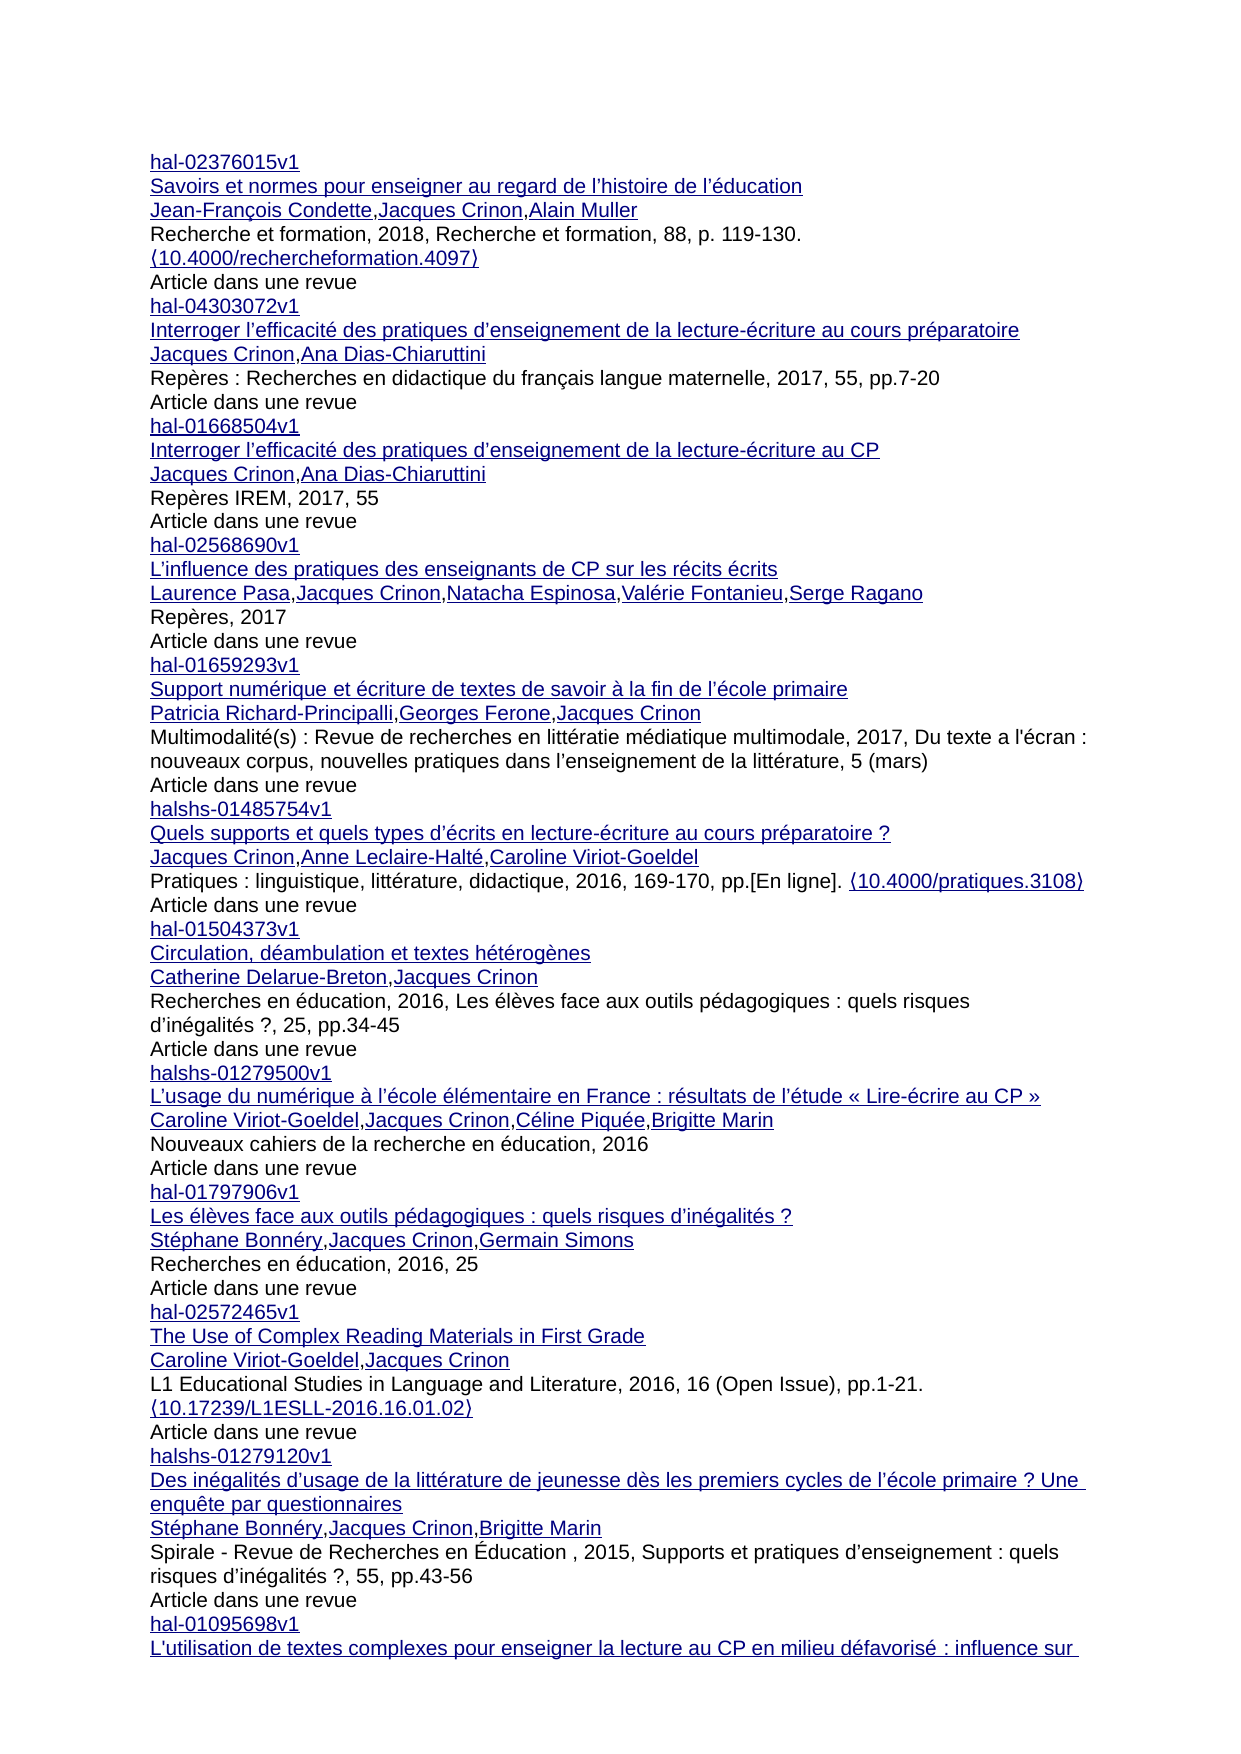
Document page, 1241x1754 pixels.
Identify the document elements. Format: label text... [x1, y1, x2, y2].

table_cell L’influence des pratiques des enseignants de CP sur les récits écrits Laurence Pasa,Jacques Crinon,Natacha Espinosa,Valérie Fontanieu,Serge Ragano Repères, 2017 Article dans une revue hal-01659293v1 [150, 557, 1090, 677]
table_cell L'utilisation de textes complexes pour enseigner la lecture au CP en milieu défavorisé : influence sur [150, 1635, 1090, 1659]
table_cell hal-02376015v1 [150, 150, 1090, 174]
table_cell Interroger l’efficacité des pratiques d’enseignement de la lecture-écriture au CP Jacques Crinon,Ana Dias-Chiaruttini Repères IREM, 2017, 55 Article dans une revue hal-02568690v1 [150, 438, 1090, 557]
table_cell Circulation, déambulation et textes hétérogènes Catherine Delarue-Breton,Jacques Crinon Recherches en éducation, 2016, Les élèves face aux outils pédagogiques : quels risques d’inégalités ?, 25, pp.34-45 Article dans une revue halshs-01279500v1 [150, 941, 1090, 1084]
table_cell Support numérique et écriture de textes de savoir à la fin de l’école primaire Patricia Richard-Principalli,Georges Ferone,Jacques Crinon Multimodalité(s) : Revue de recherches en littératie médiatique multimodale, 2017, Du texte a l'écran : nouveaux corpus, nouvelles pratiques dans l’enseignement de la littérature, 5 (mars) Article dans une revue halshs-01485754v1 [150, 677, 1090, 821]
table_cell Les élèves face aux outils pédagogiques : quels risques d’inégalités ? Stéphane Bonnéry,Jacques Crinon,Germain Simons Recherches en éducation, 2016, 25 Article dans une revue hal-02572465v1 [150, 1204, 1090, 1324]
table_cell L’usage du numérique à l’école élémentaire en France : résultats de l’étude « Lire-écrire au CP » Caroline Viriot-Goeldel,Jacques Crinon,Céline Piquée,Brigitte Marin Nouveaux cahiers de la recherche en éducation, 2016 Article dans une revue hal-01797906v1 [150, 1084, 1090, 1204]
table_cell Interroger l’efficacité des pratiques d’enseignement de la lecture-écriture au cours préparatoire Jacques Crinon,Ana Dias-Chiaruttini Repères : Recherches en didactique du français langue maternelle, 2017, 55, pp.7-20 Article dans une revue hal-01668504v1 [150, 318, 1090, 437]
table_cell Des inégalités d’usage de la littérature de jeunesse dès les premiers cycles de l’école primaire ? Une enquête par questionnaires Stéphane Bonnéry,Jacques Crinon,Brigitte Marin Spirale - Revue de Recherches en Éducation , 2015, Supports et pratiques d’enseignement : quels risques d’inégalités ?, 55, pp.43-56 Article dans une revue hal-01095698v1 [150, 1468, 1090, 1635]
table_cell The Use of Complex Reading Materials in First Grade Caroline Viriot-Goeldel,Jacques Crinon L1 Educational Studies in Language and Literature, 2016, 16 (Open Issue), pp.1-21. ⟨10.17239/L1ESLL-2016.16.01.02⟩ Article dans une revue halshs-01279120v1 [150, 1324, 1090, 1468]
table_cell Quels supports et quels types d’écrits en lecture-écriture au cours préparatoire ? Jacques Crinon,Anne Leclaire-Halté,Caroline Viriot-Goeldel Pratiques : linguistique, littérature, didactique, 2016, 169-170, pp.[En ligne]. ⟨10.4000/pratiques.3108⟩ Article dans une revue hal-01504373v1 [150, 821, 1090, 941]
table_cell Savoirs et normes pour enseigner au regard de l’histoire de l’éducation Jean-François Condette,Jacques Crinon,Alain Muller Recherche et formation, 2018, Recherche et formation, 88, p. 119-130. ⟨10.4000/rechercheformation.4097⟩ Article dans une revue hal-04303072v1 [150, 174, 1090, 318]
